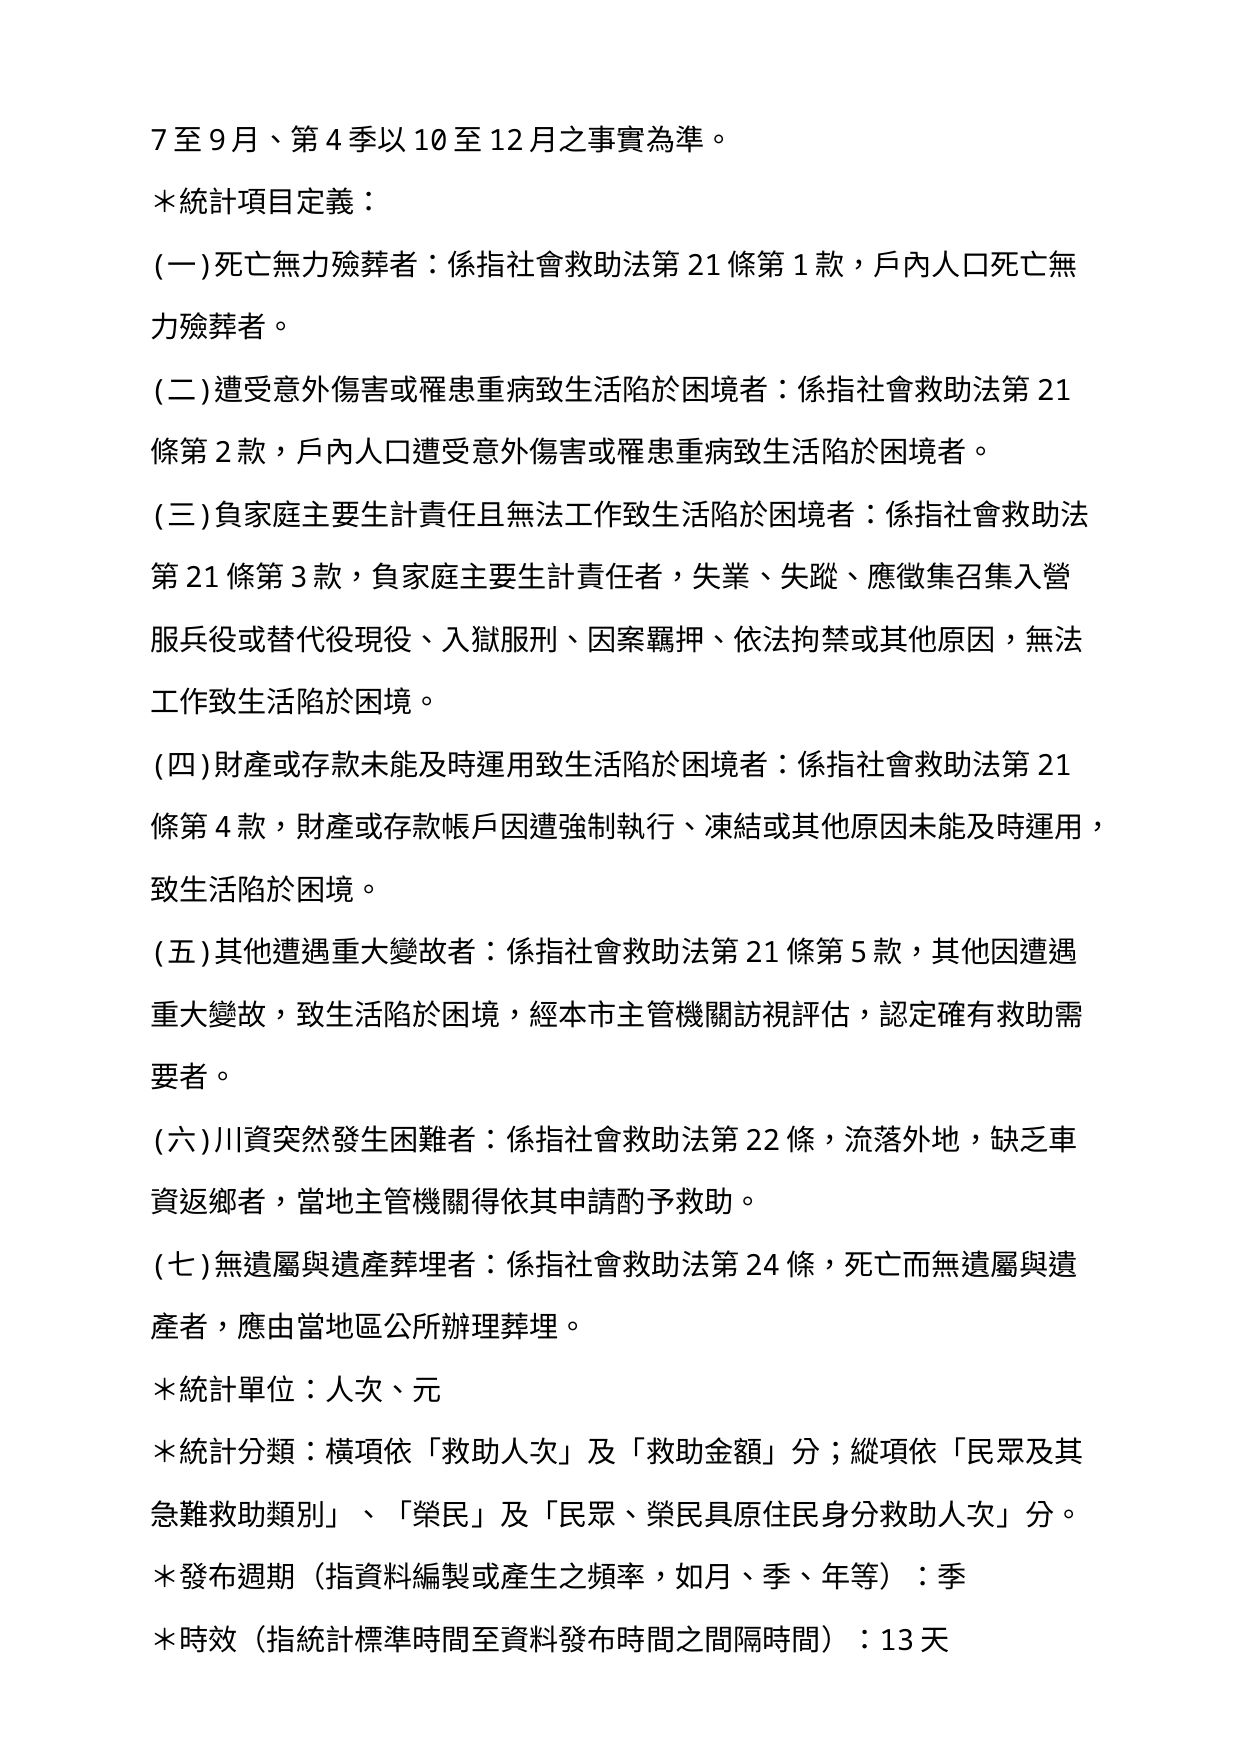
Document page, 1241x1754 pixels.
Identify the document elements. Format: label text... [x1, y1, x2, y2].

text (四)財產或存款未能及時運用致生活陷於困境者：係指社會救助法第21條第4款，財產或存款帳戶因遭強制執行、凍結或其他原因未能及時運用，致生活陷於困境。 [150, 721, 1090, 908]
text ＊統計單位：人次、元 [150, 1346, 1090, 1408]
text ＊統計分類：橫項依「救助人次」及「救助金額」分；縱項依「民眾及其急難救助類別」、「榮民」及「民眾、榮民具原住民身分救助人次」分。 [150, 1408, 1090, 1533]
text ＊時效（指統計標準時間至資料發布時間之間隔時間）：13天 [150, 1596, 1090, 1658]
text (一)死亡無力殮葬者：係指社會救助法第21條第1款，戶內人口死亡無力殮葬者。 [150, 221, 1090, 346]
text (六)川資突然發生困難者：係指社會救助法第22條，流落外地，缺乏車資返鄉者，當地主管機關得依其申請酌予救助。 [150, 1096, 1090, 1221]
text (二)遭受意外傷害或罹患重病致生活陷於困境者：係指社會救助法第21條第2款，戶內人口遭受意外傷害或罹患重病致生活陷於困境者。 [150, 346, 1090, 471]
text (三)負家庭主要生計責任且無法工作致生活陷於困境者：係指社會救助法第21條第3款，負家庭主要生計責任者，失業、失蹤、應徵集召集入營服兵役或替代役現役、入獄服刑、因案羈押、依法拘禁或其他原因，無法工作致生活陷於困境。 [150, 471, 1090, 721]
text (七)無遺屬與遺產葬埋者：係指社會救助法第24條，死亡而無遺屬與遺產者，應由當地區公所辦理葬埋。 [150, 1221, 1090, 1346]
text ＊統計項目定義： [150, 158, 1090, 221]
text ＊發布週期（指資料編製或產生之頻率，如月、季、年等）：季 [150, 1533, 1090, 1596]
text 7至9月、第4季以10至12月之事實為準。 [150, 96, 1090, 158]
text (五)其他遭遇重大變故者：係指社會救助法第21條第5款，其他因遭遇重大變故，致生活陷於困境，經本市主管機關訪視評估，認定確有救助需要者。 [150, 908, 1090, 1096]
